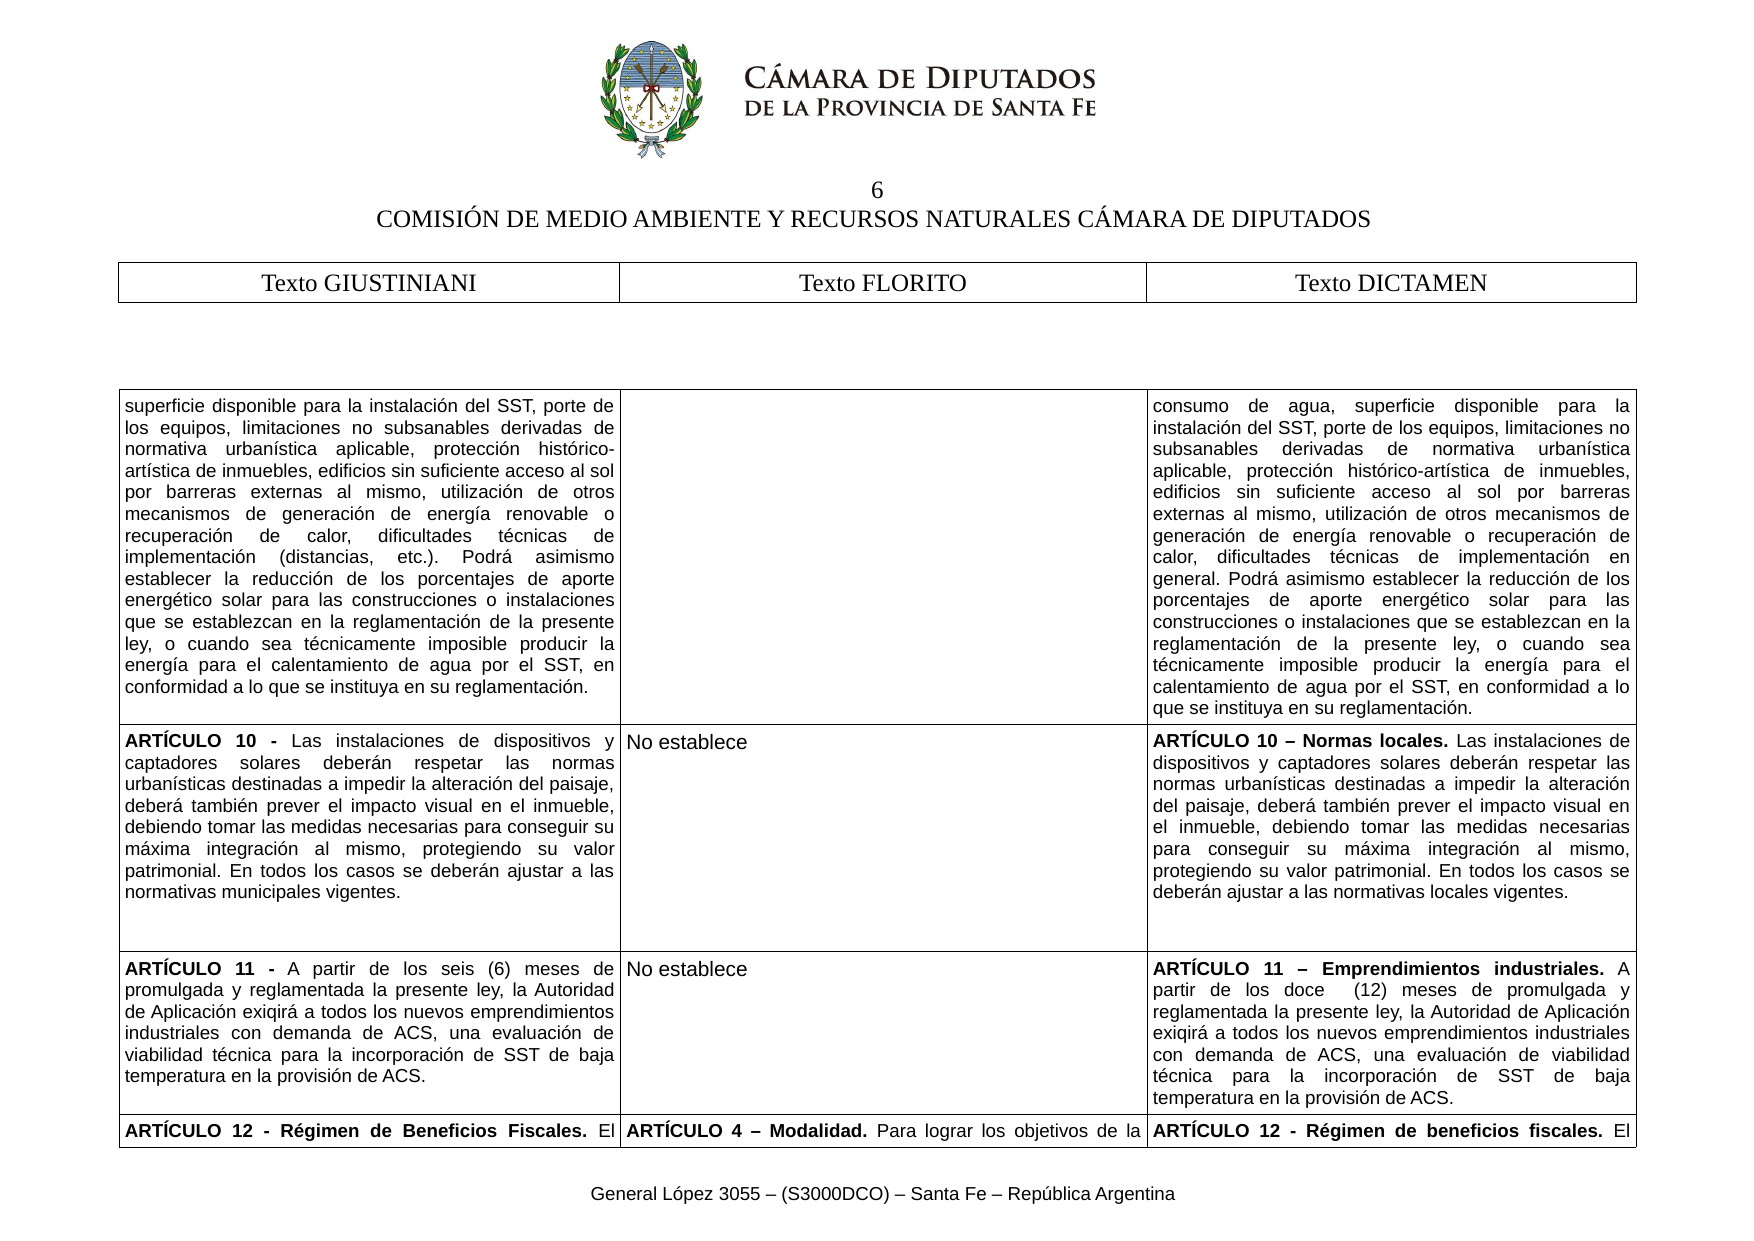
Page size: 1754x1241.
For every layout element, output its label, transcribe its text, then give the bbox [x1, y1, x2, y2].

table_cell ARTÍCULO 12 - Régimen de beneficios fiscales. El [1148, 1115, 1636, 1147]
table_cell consumo de agua, superficie disponible para la instalación del SST, porte de los equipos, limitaciones no subsanables derivadas de normativa urbanística aplicable, protección histórico-artística de inmuebles, edificios sin suficiente acceso al sol por barreras externas al mismo, utilización de otros mecanismos de generación de energía renovable o recuperación de calor, dificultades técnicas de implementación en general. Podrá asimismo establecer la reducción de los porcentajes de aporte energético solar para las construcciones o instalaciones que se establezcan en la reglamentación de la presente ley, o cuando sea técnicamente imposible producir la energía para el calentamiento de agua por el SST, en conformidad a lo que se instituya en su reglamentación. [1148, 390, 1636, 724]
table_cell No establece [621, 952, 1147, 1114]
table_cell superficie disponible para la instalación del SST, porte de los equipos, limitaciones no subsanables derivadas de normativa urbanística aplicable, protección histórico-artística de inmuebles, edificios sin suficiente acceso al sol por barreras externas al mismo, utilización de otros mecanismos de generación de energía renovable o recuperación de calor, dificultades técnicas de implementación (distancias, etc.). Podrá asimismo establecer la reducción de los porcentajes de aporte energético solar para las construcciones o instalaciones que se establezcan en la reglamentación de la presente ley, o cuando sea técnicamente imposible producir la energía para el calentamiento de agua por el SST, en conformidad a lo que se instituya en su reglamentación. [120, 390, 620, 724]
picture [600, 41, 1096, 163]
table_cell ARTÍCULO 11 - A partir de los seis (6) meses de promulgada y reglamentada la presente ley, la Autoridad de Aplicación exiqirá a todos los nuevos emprendimientos industriales con demanda de ACS, una evaluación de viabilidad técnica para la incorporación de SST de baja temperatura en la provisión de ACS. [120, 952, 620, 1114]
table_cell ARTÍCULO 10 - Las instalaciones de dispositivos y captadores solares deberán respetar las normas urbanísticas destinadas a impedir la alteración del paisaje, deberá también prever el impacto visual en el inmueble, debiendo tomar las medidas necesarias para conseguir su máxima integración al mismo, protegiendo su valor patrimonial. En todos los casos se deberán ajustar a las normativas municipales vigentes. [120, 725, 620, 951]
table_cell ARTÍCULO 10 – Normas locales. Las instalaciones de dispositivos y captadores solares deberán respetar las normas urbanísticas destinadas a impedir la alteración del paisaje, deberá también prever el impacto visual en el inmueble, debiendo tomar las medidas necesarias para conseguir su máxima integración al mismo, protegiendo su valor patrimonial. En todos los casos se deberán ajustar a las normativas locales vigentes. [1148, 725, 1636, 951]
table_cell ARTÍCULO 4 – Modalidad. Para lograr los objetivos de la [621, 1115, 1147, 1147]
table_cell No establece [621, 725, 1147, 951]
table_cell ARTÍCULO 12 - Régimen de Beneficios Fiscales. El [120, 1115, 620, 1147]
table_cell ARTÍCULO 11 – Emprendimientos industriales. A partir de los doce (12) meses de promulgada y reglamentada la presente ley, la Autoridad de Aplicación exiqirá a todos los nuevos emprendimientos industriales con demanda de ACS, una evaluación de viabilidad técnica para la incorporación de SST de baja temperatura en la provisión de ACS. [1148, 952, 1636, 1114]
table_cell [621, 390, 1147, 724]
